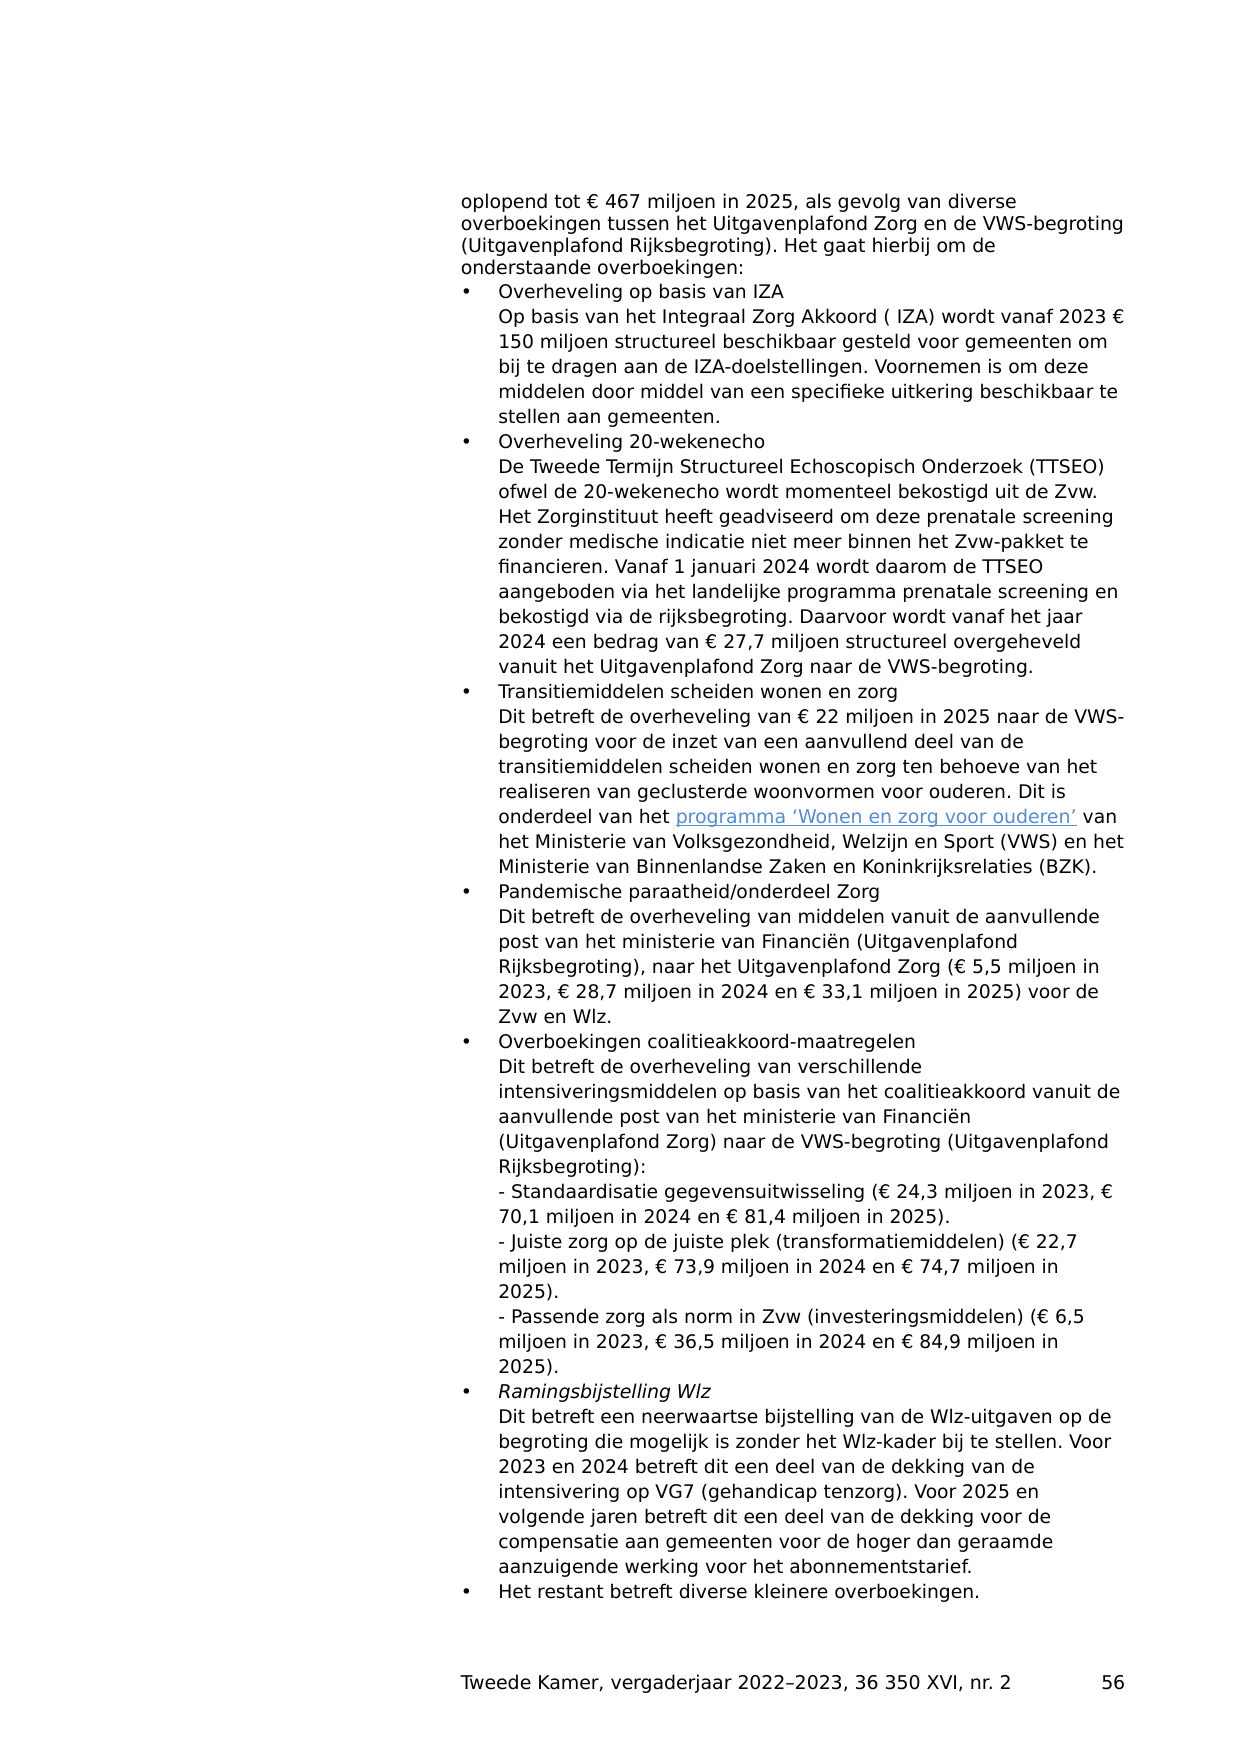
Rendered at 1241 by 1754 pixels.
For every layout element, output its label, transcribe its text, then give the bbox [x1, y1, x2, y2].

text oplopend tot € 467 miljoen in 2025, als gevolg van diverse overboekingen tussen het Uitgavenplafond Zorg en de VWS-begroting (Uitgavenplafond Rijksbegroting). Het gaat hierbij om de onderstaande overboekingen: [461, 191, 1125, 279]
list Overheveling 20-wekenecho [461, 429, 1125, 454]
list Dit betreft de overheveling van € 22 miljoen in 2025 naar de VWS-begroting voor de inzet van een aanvullend deel van de transitiemiddelen scheiden wonen en zorg ten behoeve van het realiseren van geclusterde woonvormen voor ouderen. Dit is onderdeel van het programma ‘Wonen en zorg voor ouderen’ van het Ministerie van Volksgezondheid, Welzijn en Sport (VWS) en het Ministerie van Binnenlandse Zaken en Koninkrijksrelaties (BZK). [461, 704, 1125, 879]
list Transitiemiddelen scheiden wonen en zorg [461, 679, 1125, 704]
list Het restant betreft diverse kleinere overboekingen. [461, 1579, 1125, 1604]
list Op basis van het Integraal Zorg Akkoord ( IZA) wordt vanaf 2023 € 150 miljoen structureel beschikbaar gesteld voor gemeenten om bij te dragen aan de IZA-doelstellingen. Voornemen is om deze middelen door middel van een specifieke uitkering beschikbaar te stellen aan gemeenten. [461, 304, 1125, 429]
list Overboekingen coalitieakkoord-maatregelen [461, 1029, 1125, 1054]
list De Tweede Termijn Structureel Echoscopisch Onderzoek (TTSEO) ofwel de 20-wekenecho wordt momenteel bekostigd uit de Zvw. Het Zorginstituut heeft geadviseerd om deze prenatale screening zonder medische indicatie niet meer binnen het Zvw-pakket te financieren. Vanaf 1 januari 2024 wordt daarom de TTSEO aangeboden via het landelijke programma prenatale screening en bekostigd via de rijksbegroting. Daarvoor wordt vanaf het jaar 2024 een bedrag van € 27,7 miljoen structureel overgeheveld vanuit het Uitgavenplafond Zorg naar de VWS-begroting. [461, 454, 1125, 679]
list Dit betreft de overheveling van middelen vanuit de aanvullende post van het ministerie van Financiën (Uitgavenplafond Rijksbegroting), naar het Uitgavenplafond Zorg (€ 5,5 miljoen in 2023, € 28,7 miljoen in 2024 en € 33,1 miljoen in 2025) voor de Zvw en Wlz. [461, 904, 1125, 1029]
list Pandemische paraatheid/onderdeel Zorg [461, 879, 1125, 904]
list Dit betreft de overheveling van verschillende intensiveringsmiddelen op basis van het coalitieakkoord vanuit de aanvullende post van het ministerie van Financiën (Uitgavenplafond Zorg) naar de VWS-begroting (Uitgavenplafond Rijksbegroting): [461, 1054, 1125, 1179]
list - Standaardisatie gegevensuitwisseling (€ 24,3 miljoen in 2023, € 70,1 miljoen in 2024 en € 81,4 miljoen in 2025). [461, 1179, 1125, 1229]
list Dit betreft een neerwaartse bijstelling van de Wlz-uitgaven op de begroting die mogelijk is zonder het Wlz-kader bij te stellen. Voor 2023 en 2024 betreft dit een deel van de dekking van de intensivering op VG7 (gehandicap­ tenzorg). Voor 2025 en volgende jaren betreft dit een deel van de dekking voor de compensatie aan gemeenten voor de hoger dan geraamde aanzuigende werking voor het abonnementstarief. [461, 1404, 1125, 1579]
list - Passende zorg als norm in Zvw (investeringsmiddelen) (€ 6,5 miljoen in 2023, € 36,5 miljoen in 2024 en € 84,9 miljoen in 2025). [461, 1304, 1125, 1379]
list - Juiste zorg op de juiste plek (transformatiemiddelen) (€ 22,7 miljoen in 2023, € 73,9 miljoen in 2024 en € 74,7 miljoen in 2025). [461, 1229, 1125, 1304]
list Overheveling op basis van IZA [461, 279, 1125, 304]
list Ramingsbijstelling Wlz [461, 1379, 1125, 1404]
